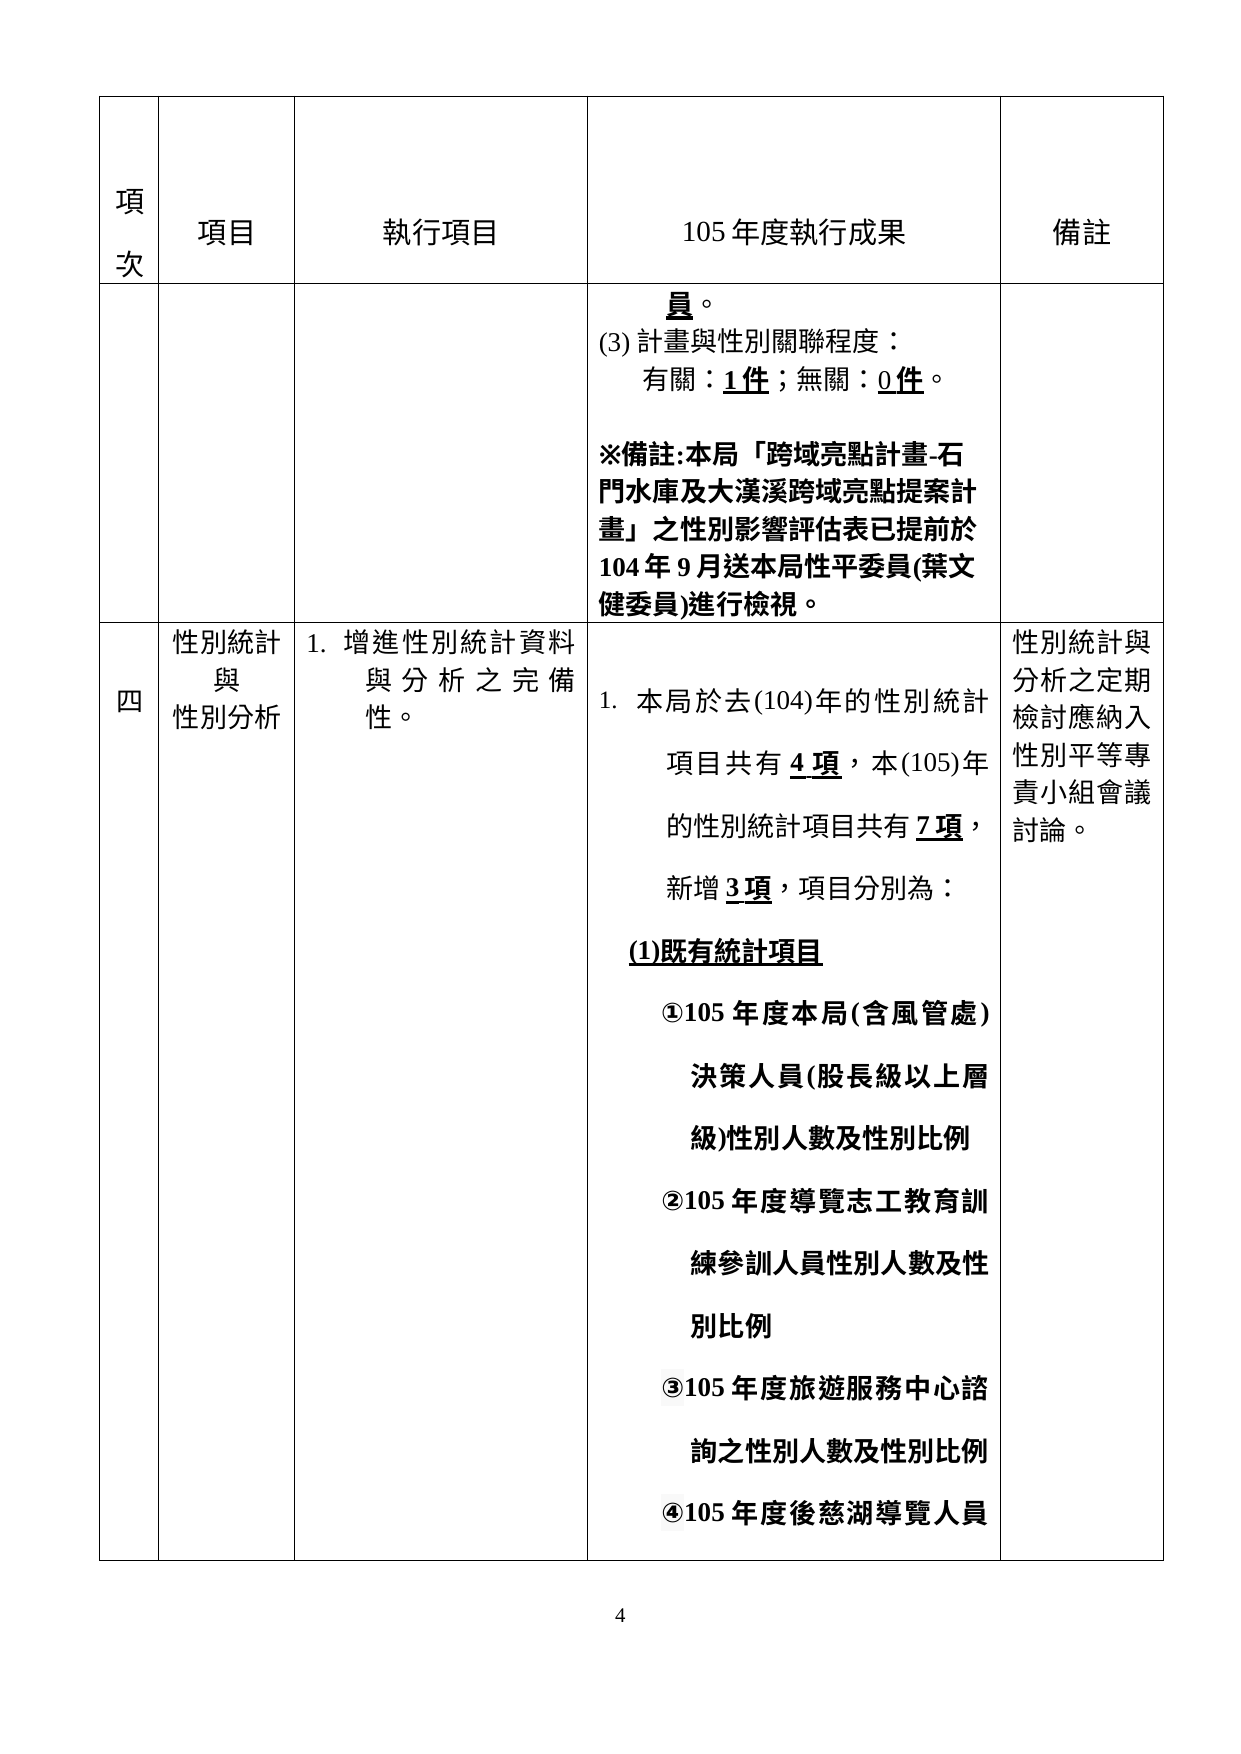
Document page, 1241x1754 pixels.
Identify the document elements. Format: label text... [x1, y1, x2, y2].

table_cell [295, 284, 587, 622]
table_header 備註 [1001, 97, 1163, 283]
table_header 項目 [159, 97, 294, 283]
table_cell [1001, 284, 1163, 622]
table_cell 本局制定或修正本市自治條例進行性別影響評估之件數，共有0件，分述如下： 法案名稱：____。 程序參與之學者：____。 法案與性別關聯程度： 有關：___件；無關：___件。 較前年減少/新增○件。 本局重大施政計畫等進行性別影響評估共有1件，分述如下： 計畫名稱：「跨域亮點計畫-石門水庫及大漢溪跨域亮點提案計畫」。 程序參與之學者：葉文健委員。 計畫與性別關聯程度： 有關：1件；無關：0件。 ※備註:本局「跨域亮點計畫-石門水庫及大漢溪跨域亮點提案計畫」之性別影響評估表已提前於104年9月送本局性平委員(葉文健委員)進行檢視。 [588, 284, 1000, 622]
table_cell 性別統計 與 性別分析 [159, 623, 294, 1560]
table_cell 四 [100, 623, 158, 1560]
table_cell 性別統計與分析之定期檢討應納入性別平等專責小組會議討論。 [1001, 623, 1163, 1560]
table_cell [159, 284, 294, 622]
table_cell [100, 284, 158, 622]
table_header 執行項目 [295, 97, 587, 283]
table_header 項次 [100, 97, 158, 283]
table_header 105年度執行成果 [588, 97, 1000, 283]
table_cell 增進性別統計資料與分析之完備性。 各機關性別平等專責小組應定期檢討性別統計指標之増加或修正。 [295, 623, 587, 1560]
table_cell 本局於去(104)年的性別統計項目共有4項，本(105)年的性別統計項目共有7項，新增3項，項目分別為： (1)既有統計項目 ①105年度本局(含風管處)決策人員(股長級以上層級)性別人數及性別比例 ②105年度導覽志工教育訓練參訓人員性別人數及性別比例 ③105年度旅遊服務中心諮詢之性別人數及性別比例 ④105年度後慈湖導覽人員 [588, 623, 1000, 1560]
